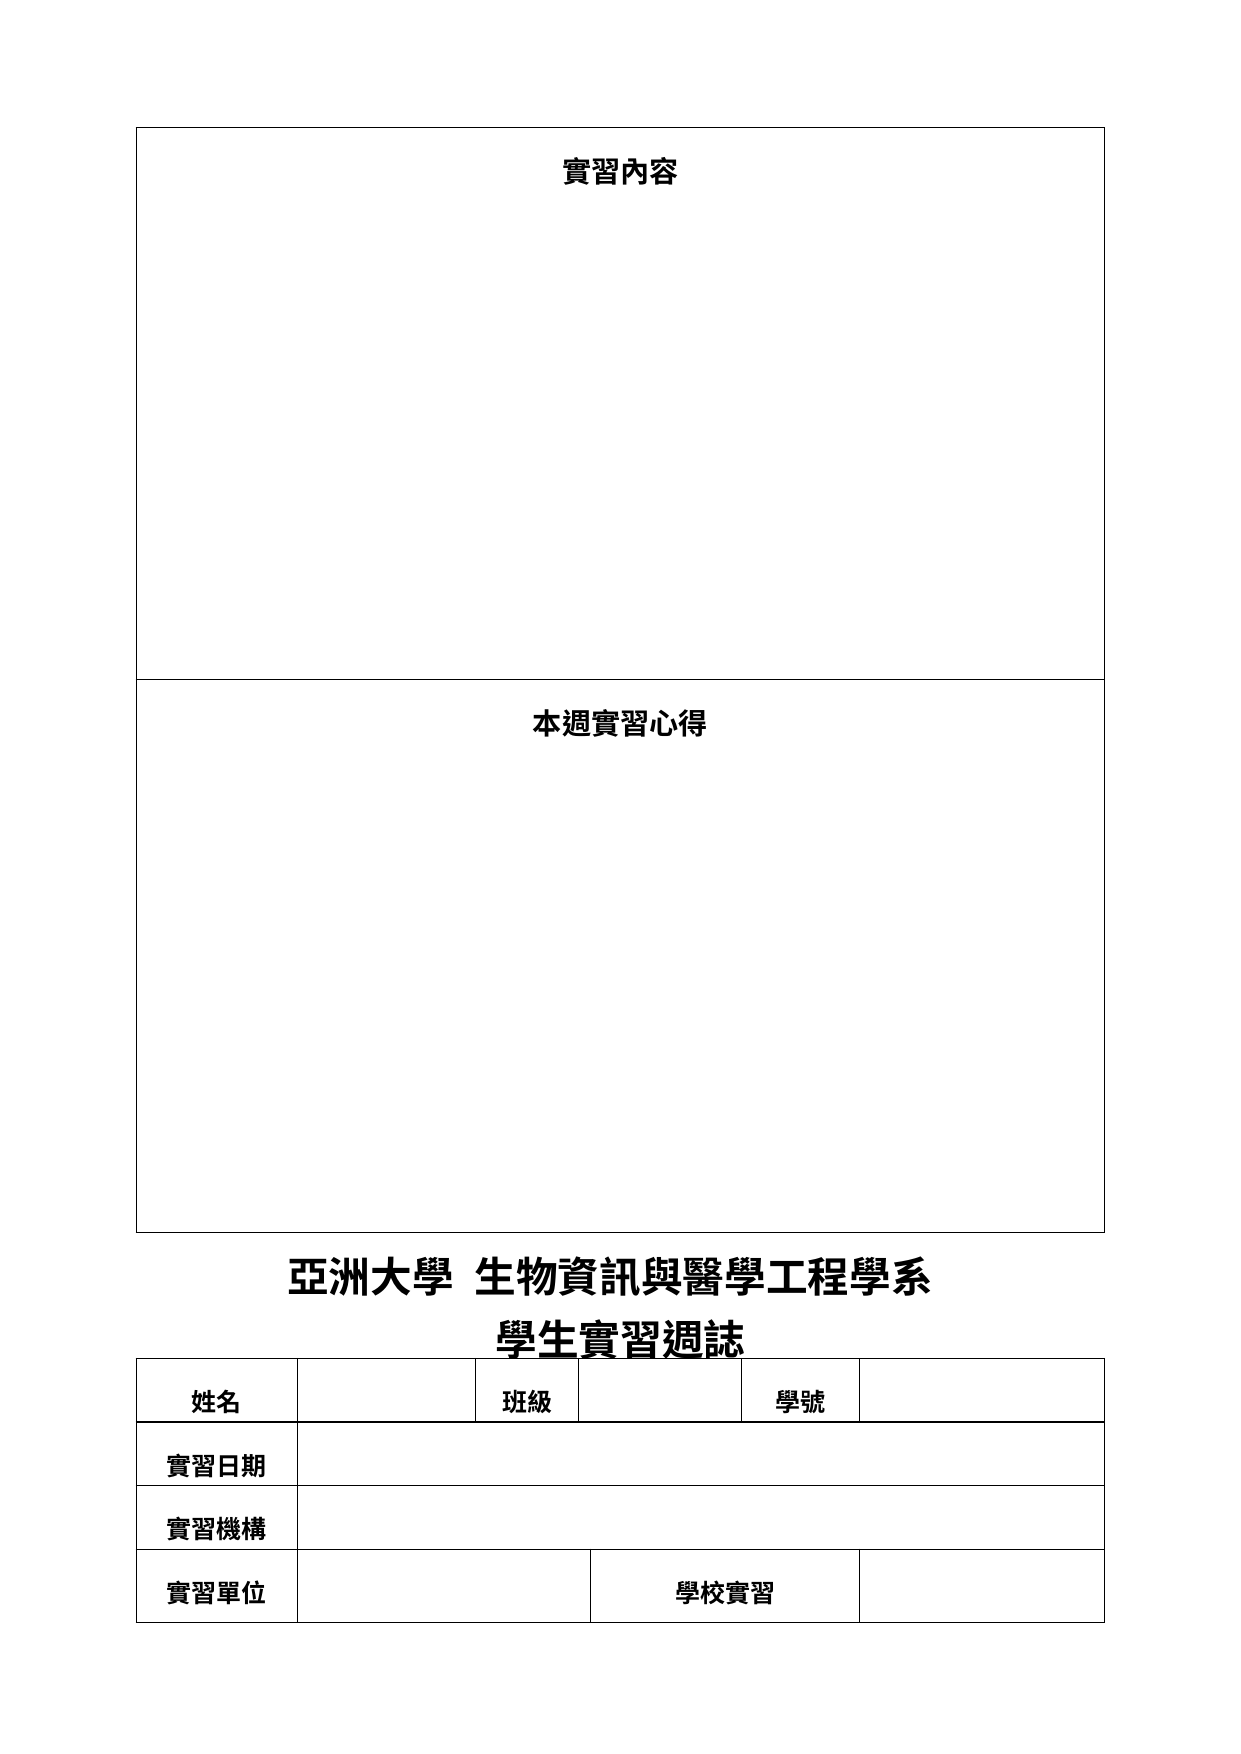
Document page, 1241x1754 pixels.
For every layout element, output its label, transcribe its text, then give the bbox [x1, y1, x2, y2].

table_cell [298, 1550, 590, 1622]
table_cell 實習機構 [137, 1486, 297, 1548]
table_cell 實習內容 [137, 128, 1104, 679]
table_header 班級 [476, 1359, 578, 1421]
table_cell 實習單位 [137, 1550, 297, 1622]
table_cell [298, 1423, 1104, 1485]
table_cell 實習日期 [137, 1423, 297, 1485]
table_cell 本週實習心得 [137, 680, 1104, 1232]
text 學生實習週誌 [118, 1295, 1122, 1358]
table_header [579, 1359, 741, 1421]
table_header [860, 1359, 1104, 1421]
table_cell [298, 1486, 1104, 1548]
table_header 學號 [742, 1359, 859, 1421]
text 亞洲大學 生物資訊與醫學工程學系 [118, 1233, 1122, 1295]
table_header [298, 1359, 475, 1421]
table_cell 學校實習 [591, 1550, 859, 1622]
table_header 姓名 [137, 1359, 297, 1421]
table_cell [860, 1550, 1104, 1622]
